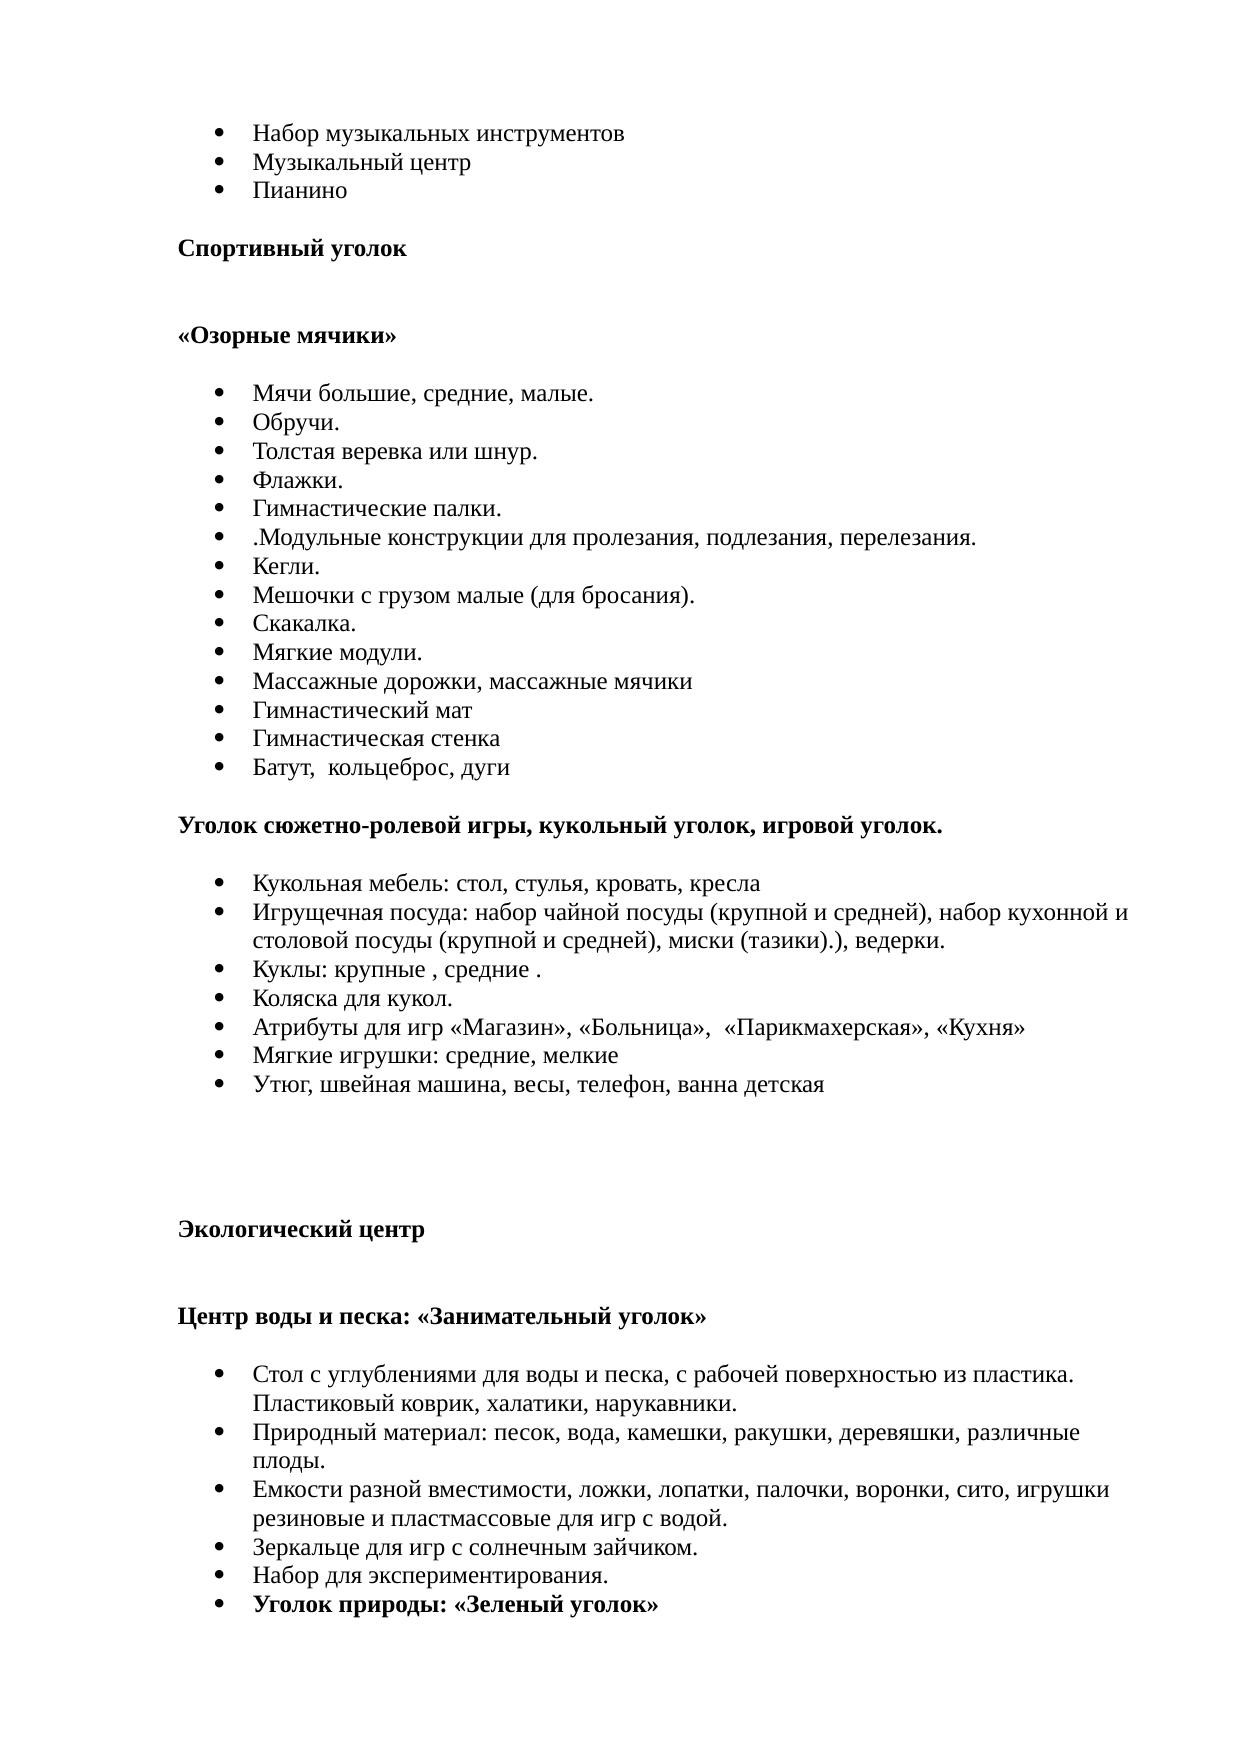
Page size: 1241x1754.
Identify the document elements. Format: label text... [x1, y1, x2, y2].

list Набор музыкальных инструментов [215, 118, 1152, 147]
list Зеркальце для игр с солнечным зайчиком. [215, 1532, 1152, 1561]
list Набор для экспериментирования. [215, 1561, 1152, 1589]
list .Модульные конструкции для пролезания, подлезания, перелезания. [215, 522, 1152, 551]
list Батут, кольцеброс, дуги [215, 752, 1152, 781]
list Емкости разной вместимости, ложки, лопатки, палочки, воронки, сито, игрушки резиновые и пластмассовые для игр с водой. [215, 1474, 1152, 1532]
text Центр воды и песка: «Занимательный уголок» [177, 1301, 1152, 1330]
list Природный материал: песок, вода, камешки, ракушки, деревяшки, различные плоды. [215, 1417, 1152, 1474]
list Куклы: крупные , средние . [215, 954, 1152, 983]
list Массажные дорожки, массажные мячики [215, 666, 1152, 695]
list Стол с углублениями для воды и песка, с рабочей поверхностью из пластика. Пластиковый коврик, халатики, нарукавники. [215, 1359, 1152, 1417]
list Утюг, швейная машина, весы, телефон, ванна детская [215, 1069, 1152, 1098]
text Экологический центр [177, 1214, 1152, 1243]
list Коляска для кукол. [215, 983, 1152, 1012]
list Гимнастическая стенка [215, 723, 1152, 752]
list Толстая веревка или шнур. [215, 436, 1152, 465]
list Мячи большие, средние, малые. [215, 378, 1152, 407]
list Уголок природы: «Зеленый уголок» [215, 1589, 1152, 1618]
list Обручи. [215, 407, 1152, 436]
list Атрибуты для игр «Магазин», «Больница», «Парикмахерская», «Кухня» [215, 1012, 1152, 1041]
list Кукольная мебель: стол, стулья, кровать, кресла [215, 868, 1152, 897]
list Мягкие модули. [215, 637, 1152, 666]
text Уголок сюжетно-ролевой игры, кукольный уголок, игровой уголок. [177, 810, 1152, 839]
list Флажки. [215, 465, 1152, 493]
text «Озорные мячики» [177, 321, 1152, 349]
list Мешочки с грузом малые (для бросания). [215, 580, 1152, 608]
list Игрущечная посуда: набор чайной посуды (крупной и средней), набор кухонной и столовой посуды (крупной и средней), миски (тазики).), ведерки. [215, 897, 1152, 954]
list Мягкие игрушки: средние, мелкие [215, 1041, 1152, 1069]
list Гимнастические палки. [215, 493, 1152, 522]
list Музыкальный центр [215, 147, 1152, 176]
list Пианино [215, 176, 1152, 204]
list Кегли. [215, 551, 1152, 580]
list Скакалка. [215, 608, 1152, 637]
text Спортивный уголок [177, 233, 1152, 262]
list Гимнастический мат [215, 695, 1152, 723]
